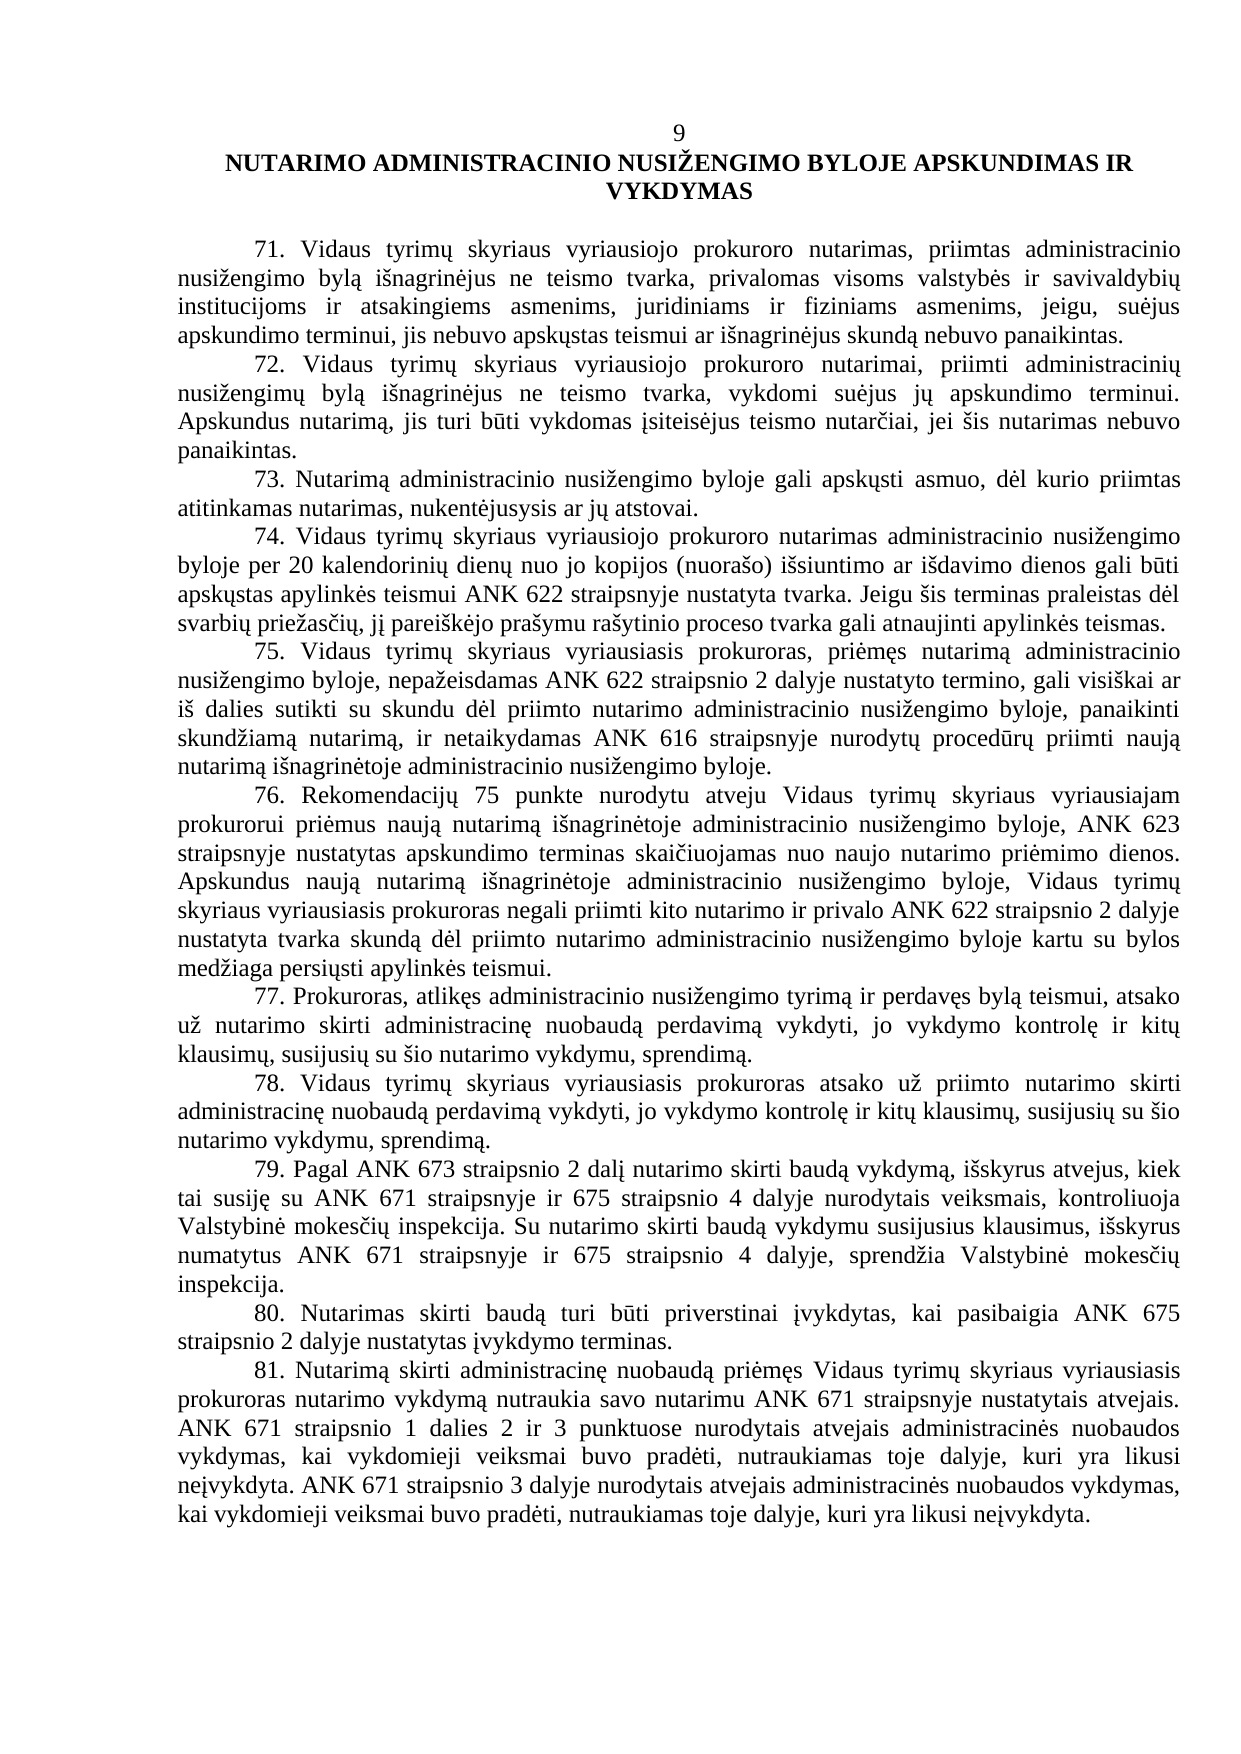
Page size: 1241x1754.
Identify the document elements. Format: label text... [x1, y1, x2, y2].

text 78. Vidaus tyrimų skyriaus vyriausiasis prokuroras atsako už priimto nutarimo skirti administracinę nuobaudą perdavimą vykdyti, jo vykdymo kontrolę ir kitų klausimų, susijusių su šio nutarimo vykdymu, sprendimą. [177, 1068, 1181, 1154]
text 74. Vidaus tyrimų skyriaus vyriausiojo prokuroro nutarimas administracinio nusižengimo byloje per 20 kalendorinių dienų nuo jo kopijos (nuorašo) išsiuntimo ar išdavimo dienos gali būti apskųstas apylinkės teismui ANK 622 straipsnyje nustatyta tvarka. Jeigu šis terminas praleistas dėl svarbių priežasčių, jį pareiškėjo prašymu rašytinio proceso tvarka gali atnaujinti apylinkės teismas. [177, 521, 1181, 636]
text 80. Nutarimas skirti baudą turi būti priverstinai įvykdytas, kai pasibaigia ANK 675 straipsnio 2 dalyje nustatytas įvykdymo terminas. [177, 1298, 1181, 1355]
text 75. Vidaus tyrimų skyriaus vyriausiasis prokuroras, priėmęs nutarimą administracinio nusižengimo byloje, nepažeisdamas ANK 622 straipsnio 2 dalyje nustatyto termino, gali visiškai ar iš dalies sutikti su skundu dėl priimto nutarimo administracinio nusižengimo byloje, panaikinti skundžiamą nutarimą, ir netaikydamas ANK 616 straipsnyje nurodytų procedūrų priimti naują nutarimą išnagrinėtoje administracinio nusižengimo byloje. [177, 636, 1181, 780]
text 81. Nutarimą skirti administracinę nuobaudą priėmęs Vidaus tyrimų skyriaus vyriausiasis prokuroras nutarimo vykdymą nutraukia savo nutarimu ANK 671 straipsnyje nustatytais atvejais. ANK 671 straipsnio 1 dalies 2 ir 3 punktuose nurodytais atvejais administracinės nuobaudos vykdymas, kai vykdomieji veiksmai buvo pradėti, nutraukiamas toje dalyje, kuri yra likusi neįvykdyta. ANK 671 straipsnio 3 dalyje nurodytais atvejais administracinės nuobaudos vykdymas, kai vykdomieji veiksmai buvo pradėti, nutraukiamas toje dalyje, kuri yra likusi neįvykdyta. [177, 1355, 1181, 1528]
text 79. Pagal ANK 673 straipsnio 2 dalį nutarimo skirti baudą vykdymą, išskyrus atvejus, kiek tai susiję su ANK 671 straipsnyje ir 675 straipsnio 4 dalyje nurodytais veiksmais, kontroliuoja Valstybinė mokesčių inspekcija. Su nutarimo skirti baudą vykdymu susijusius klausimus, išskyrus numatytus ANK 671 straipsnyje ir 675 straipsnio 4 dalyje, sprendžia Valstybinė mokesčių inspekcija. [177, 1154, 1181, 1298]
text 72. Vidaus tyrimų skyriaus vyriausiojo prokuroro nutarimai, priimti administracinių nusižengimų bylą išnagrinėjus ne teismo tvarka, vykdomi suėjus jų apskundimo terminui. Apskundus nutarimą, jis turi būti vykdomas įsiteisėjus teismo nutarčiai, jei šis nutarimas nebuvo panaikintas. [177, 349, 1181, 464]
text 71. Vidaus tyrimų skyriaus vyriausiojo prokuroro nutarimas, priimtas administracinio nusižengimo bylą išnagrinėjus ne teismo tvarka, privalomas visoms valstybės ir savivaldybių institucijoms ir atsakingiems asmenims, juridiniams ir fiziniams asmenims, jeigu, suėjus apskundimo terminui, jis nebuvo apskųstas teismui ar išnagrinėjus skundą nebuvo panaikintas. [177, 234, 1181, 349]
text 77. Prokuroras, atlikęs administracinio nusižengimo tyrimą ir perdavęs bylą teismui, atsako už nutarimo skirti administracinę nuobaudą perdavimą vykdyti, jo vykdymo kontrolę ir kitų klausimų, susijusių su šio nutarimo vykdymu, sprendimą. [177, 981, 1181, 1068]
text NUTARIMO ADMINISTRACINIO NUSIŽENGIMO BYLOJE APSKUNDIMAS IR VYKDYMAS [177, 148, 1181, 205]
text 76. Rekomendacijų 75 punkte nurodytu atveju Vidaus tyrimų skyriaus vyriausiajam prokurorui priėmus naują nutarimą išnagrinėtoje administracinio nusižengimo byloje, ANK 623 straipsnyje nustatytas apskundimo terminas skaičiuojamas nuo naujo nutarimo priėmimo dienos. Apskundus naują nutarimą išnagrinėtoje administracinio nusižengimo byloje, Vidaus tyrimų skyriaus vyriausiasis prokuroras negali priimti kito nutarimo ir privalo ANK 622 straipsnio 2 dalyje nustatyta tvarka skundą dėl priimto nutarimo administracinio nusižengimo byloje kartu su bylos medžiaga persiųsti apylinkės teismui. [177, 780, 1181, 981]
text 73. Nutarimą administracinio nusižengimo byloje gali apskųsti asmuo, dėl kurio priimtas atitinkamas nutarimas, nukentėjusysis ar jų atstovai. [177, 464, 1181, 521]
